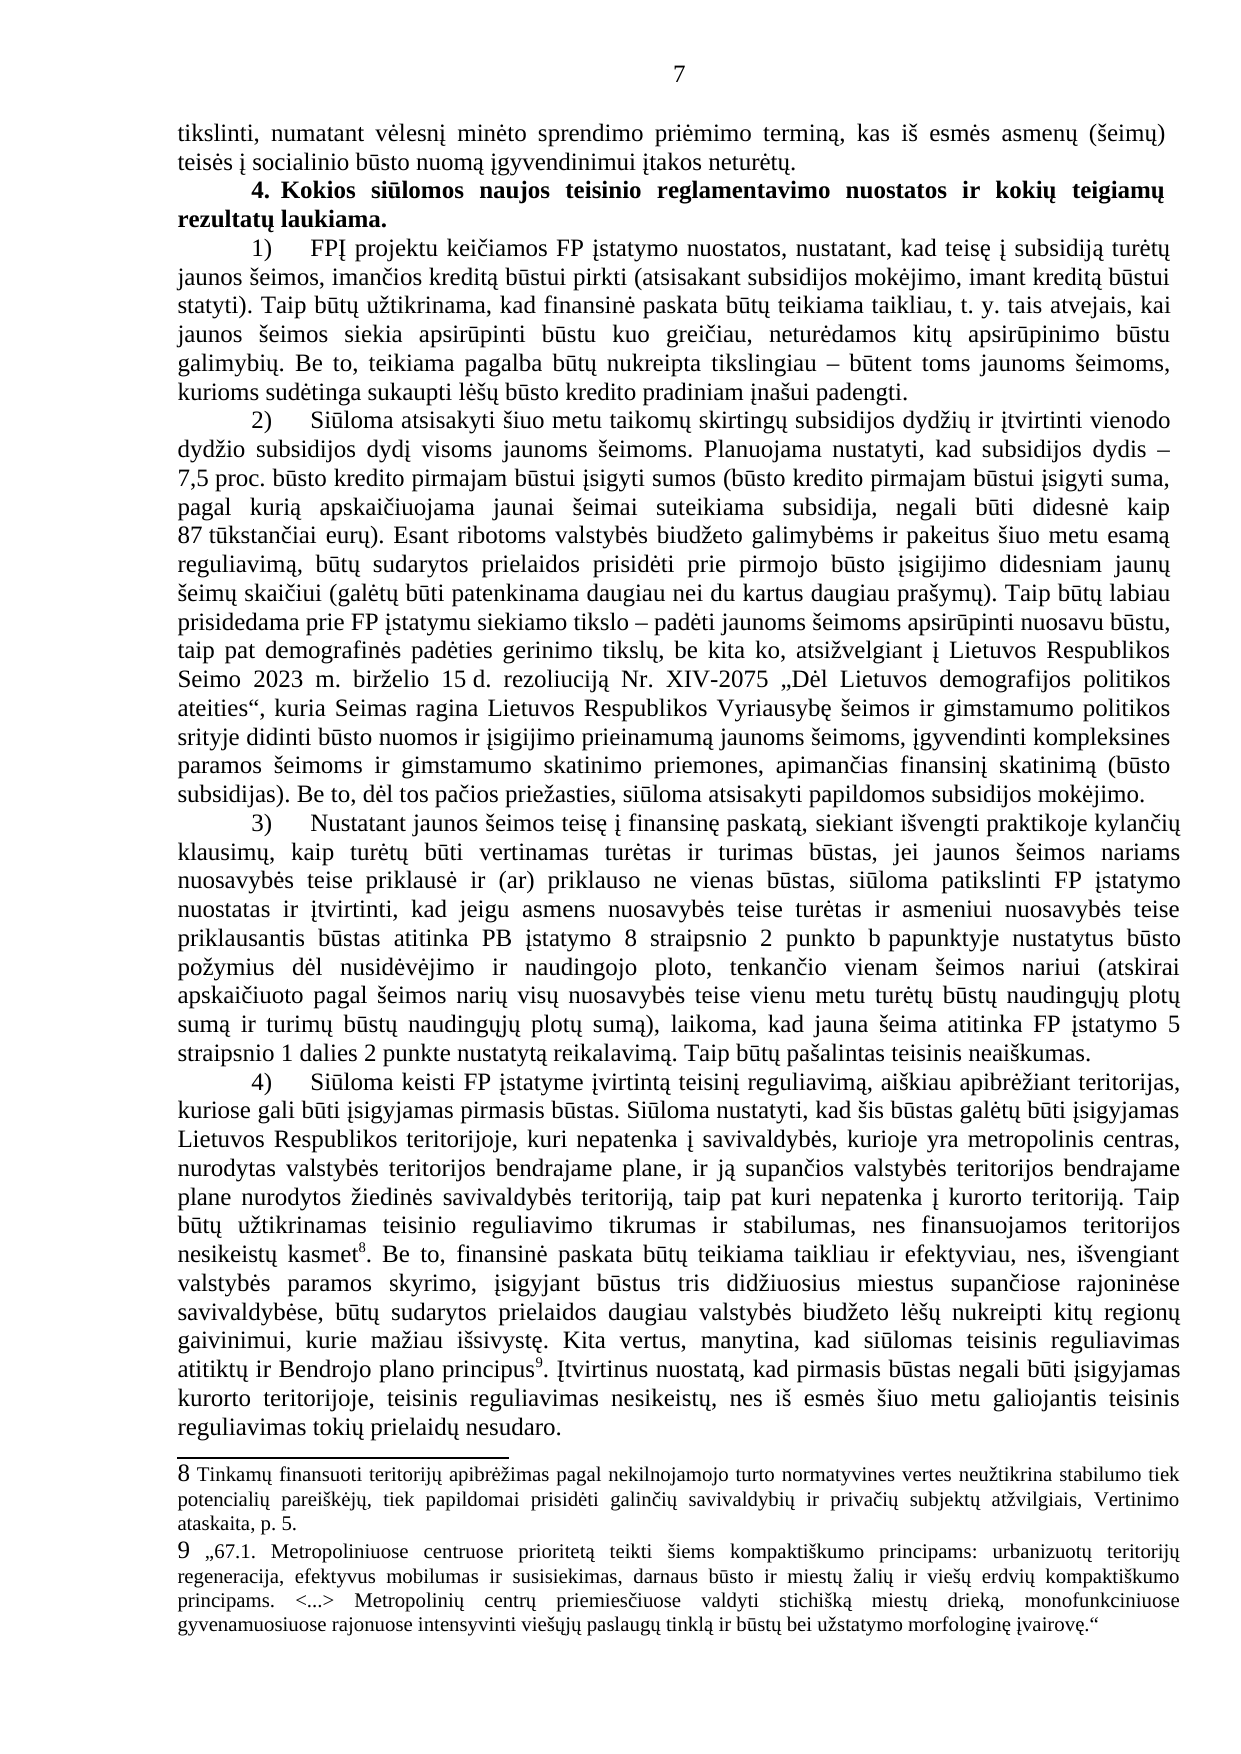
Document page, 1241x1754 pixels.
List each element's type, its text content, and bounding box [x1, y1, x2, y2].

text tikslinti, numatant vėlesnį minėto sprendimo priėmimo terminą, kas iš esmės asmenų (šeimų) teisės į socialinio būsto nuomą įgyvendinimui įtakos neturėtų. [177, 118, 1166, 176]
text 4) Siūloma keisti FP įstatyme įvirtintą teisinį reguliavimą, aiškiau apibrėžiant teritorijas, kuriose gali būti įsigyjamas pirmasis būstas. Siūloma nustatyti, kad šis būstas galėtų būti įsigyjamas Lietuvos Respublikos teritorijoje, kuri nepatenka į savivaldybės, kurioje yra metropolinis centras, nurodytas valstybės teritorijos bendrajame plane, ir ją supančios valstybės teritorijos bendrajame plane nurodytos žiedinės savivaldybės teritoriją, taip pat kuri nepatenka į kurorto teritoriją. Taip būtų užtikrinamas teisinio reguliavimo tikrumas ir stabilumas, nes finansuojamos teritorijos nesikeistų kasmet. Be to, finansinė paskata būtų teikiama taikliau ir efektyviau, nes, išvengiant valstybės paramos skyrimo, įsigyjant būstus tris didžiuosius miestus supančiose rajoninėse savivaldybėse, būtų sudarytos prielaidos daugiau valstybės biudžeto lėšų nukreipti kitų regionų gaivinimui, kurie mažiau išsivystę. Kita vertus, manytina, kad siūlomas teisinis reguliavimas atitiktų ir Bendrojo plano principus. Įtvirtinus nuostatą, kad pirmasis būstas negali būti įsigyjamas kurorto teritorijoje, teisinis reguliavimas nesikeistų, nes iš esmės šiuo metu galiojantis teisinis reguliavimas tokių prielaidų nesudaro. [177, 1067, 1181, 1441]
text 1) FPĮ projektu keičiamos FP įstatymo nuostatos, nustatant, kad teisę į subsidiją turėtų jaunos šeimos, imančios kreditą būstui pirkti (atsisakant subsidijos mokėjimo, imant kreditą būstui statyti). Taip būtų užtikrinama, kad finansinė paskata būtų teikiama taikliau, t. y. tais atvejais, kai jaunos šeimos siekia apsirūpinti būstu kuo greičiau, neturėdamos kitų apsirūpinimo būstu galimybių. Be to, teikiama pagalba būtų nukreipta tikslingiau – būtent toms jaunoms šeimoms, kurioms sudėtinga sukaupti lėšų būsto kredito pradiniam įnašui padengti. [177, 233, 1171, 406]
text 4. Kokios siūlomos naujos teisinio reglamentavimo nuostatos ir kokių teigiamų rezultatų laukiama. [177, 176, 1166, 233]
text Tinkamų finansuoti teritorijų apibrėžimas pagal nekilnojamojo turto normatyvines vertes neužtikrina stabilumo tiek potencialių pareiškėjų, tiek papildomai prisidėti galinčių savivaldybių ir privačių subjektų atžvilgiais, Vertinimo ataskaita, p. 5. [177, 1458, 1181, 1535]
text 3) Nustatant jaunos šeimos teisę į finansinę paskatą, siekiant išvengti praktikoje kylančių klausimų, kaip turėtų būti vertinamas turėtas ir turimas būstas, jei jaunos šeimos nariams nuosavybės teise priklausė ir (ar) priklauso ne vienas būstas, siūloma patikslinti FP įstatymo nuostatas ir įtvirtinti, kad jeigu asmens nuosavybės teise turėtas ir asmeniui nuosavybės teise priklausantis būstas atitinka PB įstatymo 8 straipsnio 2 punkto b papunktyje nustatytus būsto požymius dėl nusidėvėjimo ir naudingojo ploto, tenkančio vienam šeimos nariui (atskirai apskaičiuoto pagal šeimos narių visų nuosavybės teise vienu metu turėtų būstų naudingųjų plotų sumą ir turimų būstų naudingųjų plotų sumą), laikoma, kad jauna šeima atitinka FP įstatymo 5 straipsnio 1 dalies 2 punkte nustatytą reikalavimą. Taip būtų pašalintas teisinis neaiškumas. [177, 808, 1181, 1067]
text 2) Siūloma atsisakyti šiuo metu taikomų skirtingų subsidijos dydžių ir įtvirtinti vienodo dydžio subsidijos dydį visoms jaunoms šeimoms. Planuojama nustatyti, kad subsidijos dydis – 7,5 proc. būsto kredito pirmajam būstui įsigyti sumos (būsto kredito pirmajam būstui įsigyti suma, pagal kurią apskaičiuojama jaunai šeimai suteikiama subsidija, negali būti didesnė kaip 87 tūkstančiai eurų). Esant ribotoms valstybės biudžeto galimybėms ir pakeitus šiuo metu esamą reguliavimą, būtų sudarytos prielaidos prisidėti prie pirmojo būsto įsigijimo didesniam jaunų šeimų skaičiui (galėtų būti patenkinama daugiau nei du kartus daugiau prašymų). Taip būtų labiau prisidedama prie FP įstatymu siekiamo tikslo – padėti jaunoms šeimoms apsirūpinti nuosavu būstu, taip pat demografinės padėties gerinimo tikslų, be kita ko, atsižvelgiant į Lietuvos Respublikos Seimo 2023 m. birželio 15 d. rezoliuciją Nr. XIV-2075 „Dėl Lietuvos demografijos politikos ateities“, kuria Seimas ragina Lietuvos Respublikos Vyriausybę šeimos ir gimstamumo politikos srityje didinti būsto nuomos ir įsigijimo prieinamumą jaunoms šeimoms, įgyvendinti kompleksines paramos šeimoms ir gimstamumo skatinimo priemones, apimančias finansinį skatinimą (būsto subsidijas). Be to, dėl tos pačios priežasties, siūloma atsisakyti papildomos subsidijos mokėjimo. [177, 406, 1171, 808]
text „67.1. Metropoliniuose centruose prioritetą teikti šiems kompaktiškumo principams: urbanizuotų teritorijų regeneracija, efektyvus mobilumas ir susisiekimas, darnaus būsto ir miestų žalių ir viešų erdvių kompaktiškumo principams. <...> Metropolinių centrų priemiesčiuose valdyti stichišką miestų drieką, monofunkciniuose gyvenamuosiuose rajonuose intensyvinti viešųjų paslaugų tinklą ir būstų bei užstatymo morfologinę įvairovę.“ [177, 1535, 1181, 1636]
